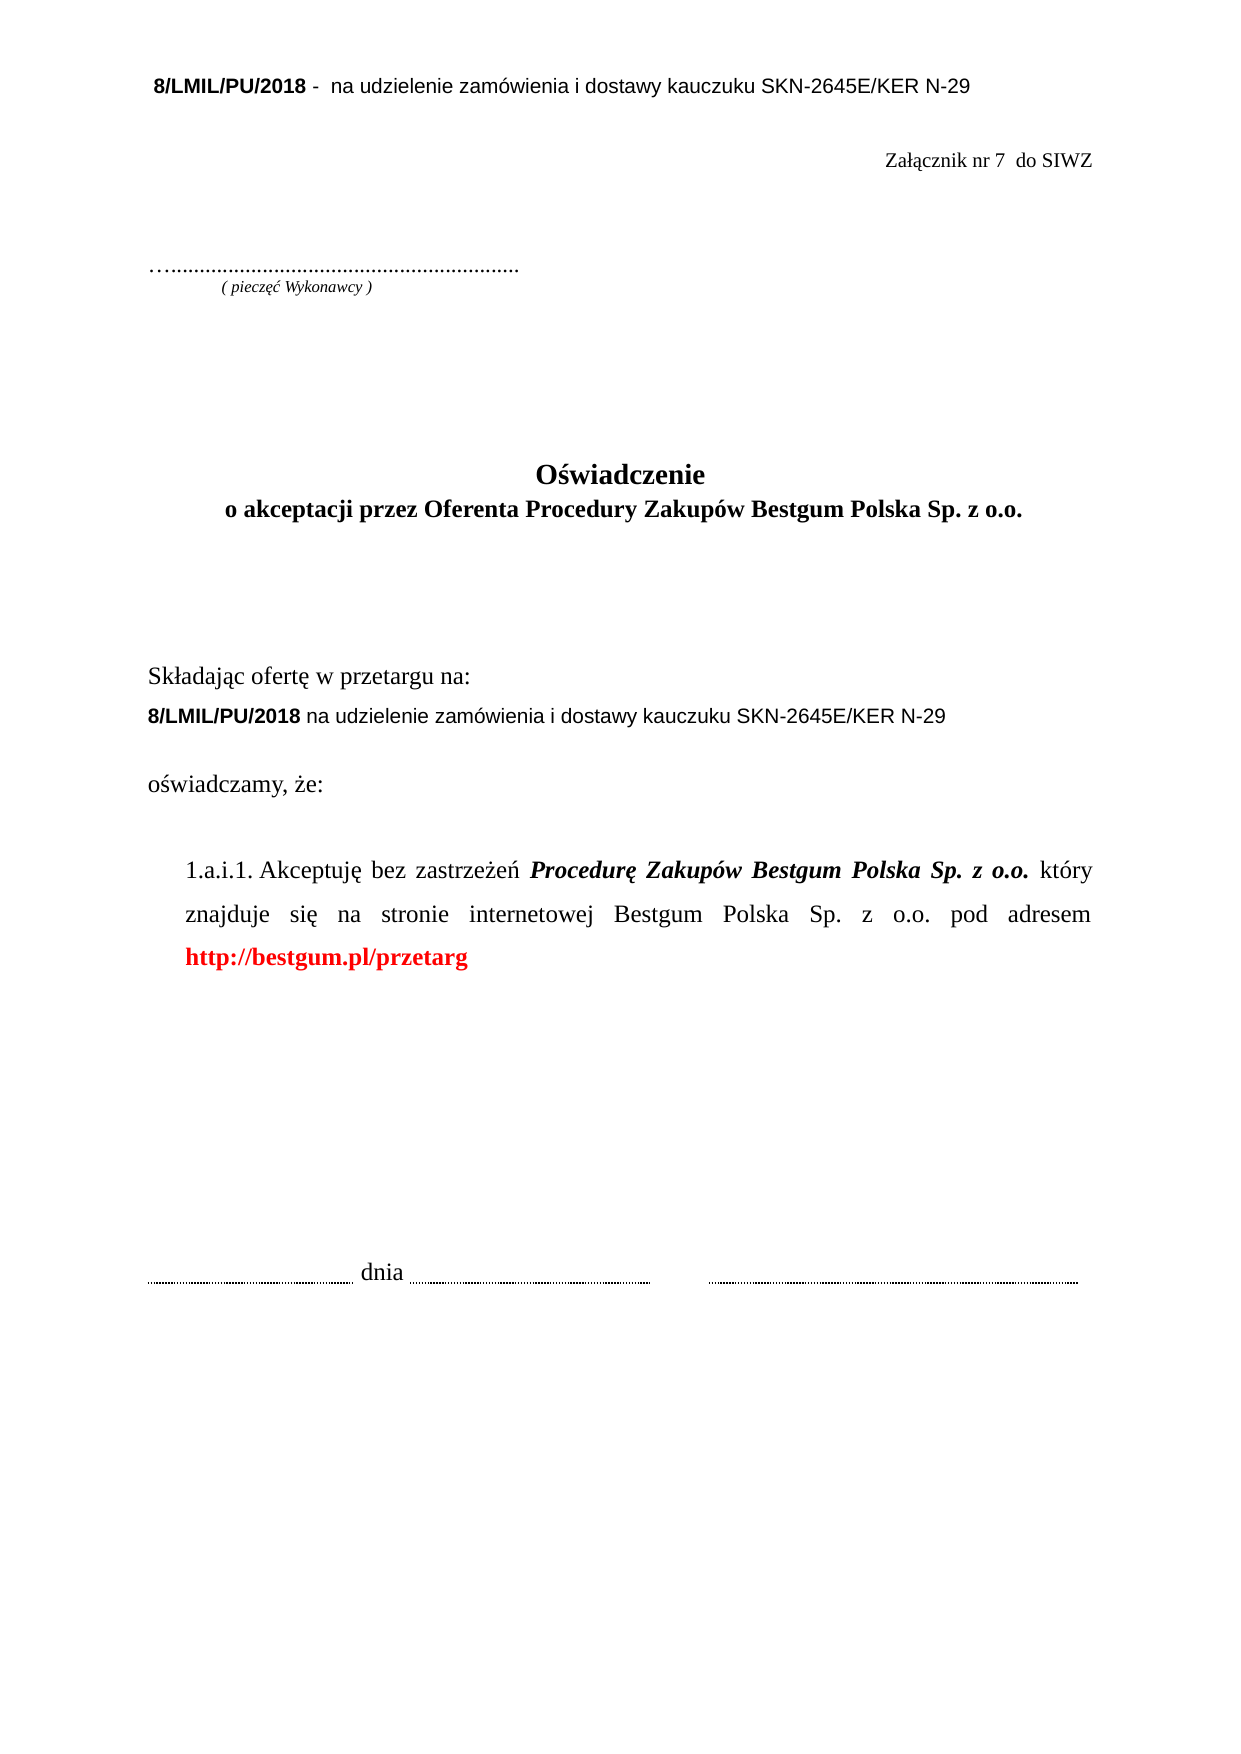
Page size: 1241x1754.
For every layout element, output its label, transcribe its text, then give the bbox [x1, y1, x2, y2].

text o akceptacji przez Oferenta Procedury Zakupów Bestgum Polska Sp. z o.o. [148, 490, 1093, 524]
text Oświadczenie [148, 457, 1093, 490]
text 8/LMIL/PU/2018 na udzielenie zamówienia i dostawy kauczuku SKN-2645E/KER N-29 [148, 704, 1091, 728]
text Załącznik nr 7 do SIWZ [148, 148, 1093, 172]
text Składając ofertę w przetargu na: [148, 661, 1093, 690]
text …............................................................. [148, 251, 1093, 277]
text oświadczamy, że: [148, 769, 1093, 798]
list Akceptuję bez zastrzeżeń Procedurę Zakupów Bestgum Polska Sp. z o.o. który znajduje się na stronie internetowej Bestgum Polska Sp. z o.o. pod adresem http://bestgum.pl/przetarg [185, 856, 1093, 971]
text dnia [148, 1257, 1093, 1286]
text ( pieczęć Wykonawcy ) [148, 277, 1093, 296]
